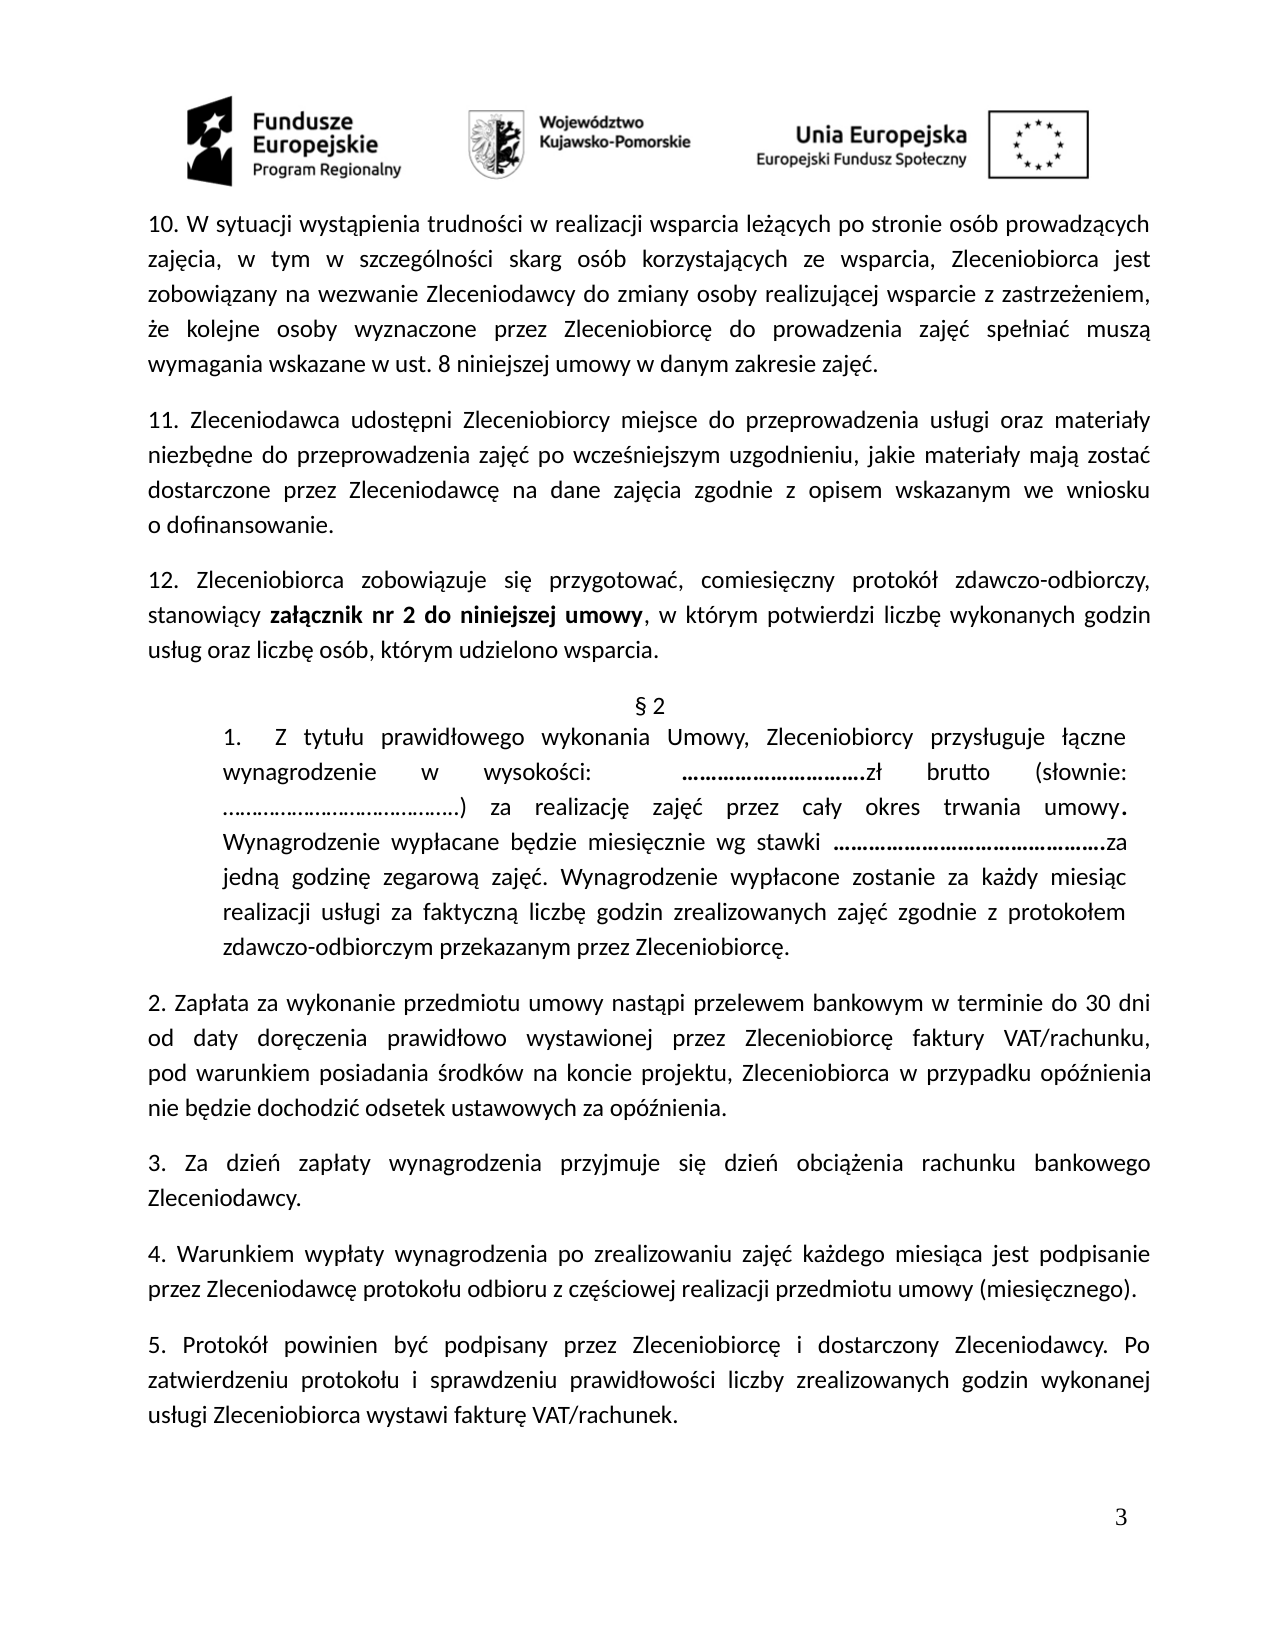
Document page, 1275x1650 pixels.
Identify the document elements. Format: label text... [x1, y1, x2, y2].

list 10. W sytuacji wystąpienia trudności w realizacji wsparcia leżących po stronie osób prowadzących zajęcia, w tym w szczególności skarg osób korzystających ze wsparcia, Zleceniobiorca jest zobowiązany na wezwanie Zleceniodawcy do zmiany osoby realizującej wsparcie z zastrzeżeniem, że kolejne osoby wyznaczone przez Zleceniobiorcę do prowadzenia zajęć spełniać muszą wymagania wskazane w ust. 8 niniejszej umowy w danym zakresie zajęć. [148, 208, 1152, 378]
list 3. Za dzień zapłaty wynagrodzenia przyjmuje się dzień obciążenia rachunku bankowego Zleceniodawcy. [148, 1148, 1152, 1213]
list 11. Zleceniodawca udostępni Zleceniobiorcy miejsce do przeprowadzenia usługi oraz materiały niezbędne do przeprowadzenia zajęć po wcześniejszym uzgodnieniu, jakie materiały mają zostać dostarczone przez Zleceniodawcę na dane zajęcia zgodnie z opisem wskazanym we wniosku o dofinansowanie. [148, 404, 1152, 539]
list 2. Zapłata za wykonanie przedmiotu umowy nastąpi przelewem bankowym w terminie do 30 dni od daty doręczenia prawidłowo wystawionej przez Zleceniobiorcę faktury VAT/rachunku, pod warunkiem posiadania środków na koncie projektu, Zleceniobiorca w przypadku opóźnienia nie będzie dochodzić odsetek ustawowych za opóźnienia. [148, 987, 1152, 1122]
text § 2 [148, 690, 1152, 721]
list 1. Z tytułu prawidłowego wykonania Umowy, Zleceniobiorcy przysługuje łączne wynagrodzenie w wysokości: ………………………….zł brutto (słownie:…………………………………..) za realizację zajęć przez cały okres trwania umowy. Wynagrodzenie wypłacane będzie miesięcznie wg stawki ……………………………………….za jedną godzinę zegarową zajęć. Wynagrodzenie wypłacone zostanie za każdy miesiąc realizacji usługi za faktyczną liczbę godzin zrealizowanych zajęć zgodnie z protokołem zdawczo-odbiorczym przekazanym przez Zleceniobiorcę. [223, 721, 1127, 961]
list 5. Protokół powinien być podpisany przez Zleceniobiorcę i dostarczony Zleceniodawcy. Po zatwierdzeniu protokołu i sprawdzeniu prawidłowości liczby zrealizowanych godzin wykonanej usługi Zleceniobiorca wystawi fakturę VAT/rachunek. [148, 1329, 1152, 1430]
list 4. Warunkiem wypłaty wynagrodzenia po zrealizowaniu zajęć każdego miesiąca jest podpisanie przez Zleceniodawcę protokołu odbioru z częściowej realizacji przedmiotu umowy (miesięcznego). [148, 1238, 1152, 1304]
list 12. Zleceniobiorca zobowiązuje się przygotować, comiesięczny protokół zdawczo-odbiorczy, stanowiący załącznik nr 2 do niniejszej umowy, w którym potwierdzi liczbę wykonanych godzin usług oraz liczbę osób, którym udzielono wsparcia. [148, 564, 1152, 665]
